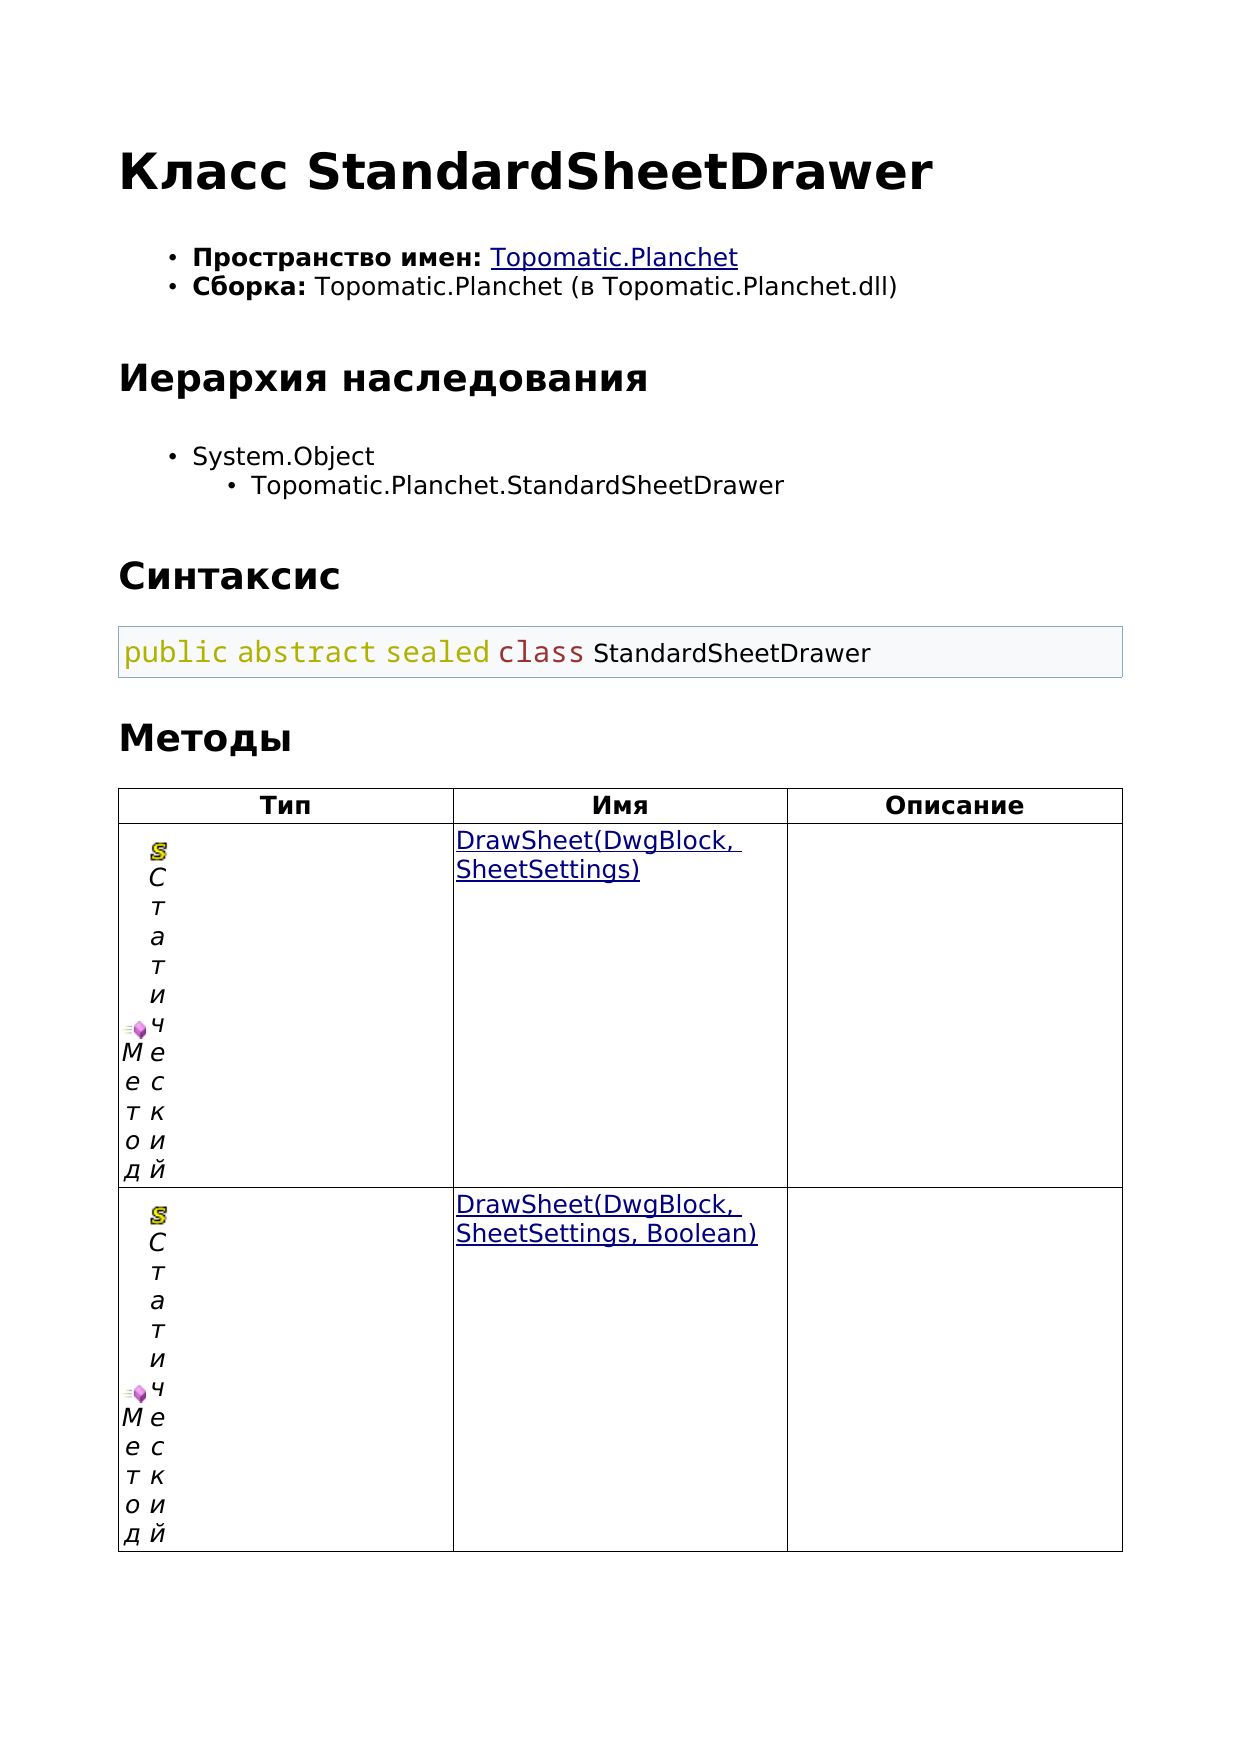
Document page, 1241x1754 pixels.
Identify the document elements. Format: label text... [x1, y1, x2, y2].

list Topomatic.Planchet.StandardSheetDrawer [236, 471, 1122, 500]
table_header Описание [788, 789, 1122, 823]
picture [146, 838, 172, 864]
list Пространство имен: Topomatic.Planchet [177, 243, 1122, 272]
subtitle Класс StandardSheetDrawer [118, 143, 1122, 201]
table_cell DrawSheet(DwgBlock, SheetSettings) [454, 824, 787, 1187]
table_cell [788, 1188, 1122, 1551]
table_cell [788, 824, 1122, 1187]
table_header public abstract sealed class StandardSheetDrawer [119, 627, 1122, 677]
picture [121, 1385, 146, 1403]
list Сборка: Topomatic.Planchet (в Topomatic.Planchet.dll) [177, 272, 1122, 302]
table_header Тип [119, 789, 453, 823]
table_cell DrawSheet(DwgBlock, SheetSettings, Boolean) [454, 1188, 787, 1551]
picture [146, 1202, 172, 1228]
list System.Object [177, 442, 1122, 471]
subtitle Иерархия наследования [118, 356, 1122, 400]
subtitle Синтаксис [118, 554, 1122, 598]
table_cell [119, 1188, 453, 1551]
table_cell [119, 824, 453, 1187]
subtitle Методы [118, 717, 1122, 761]
picture [121, 1021, 146, 1039]
table_header Имя [454, 789, 787, 823]
